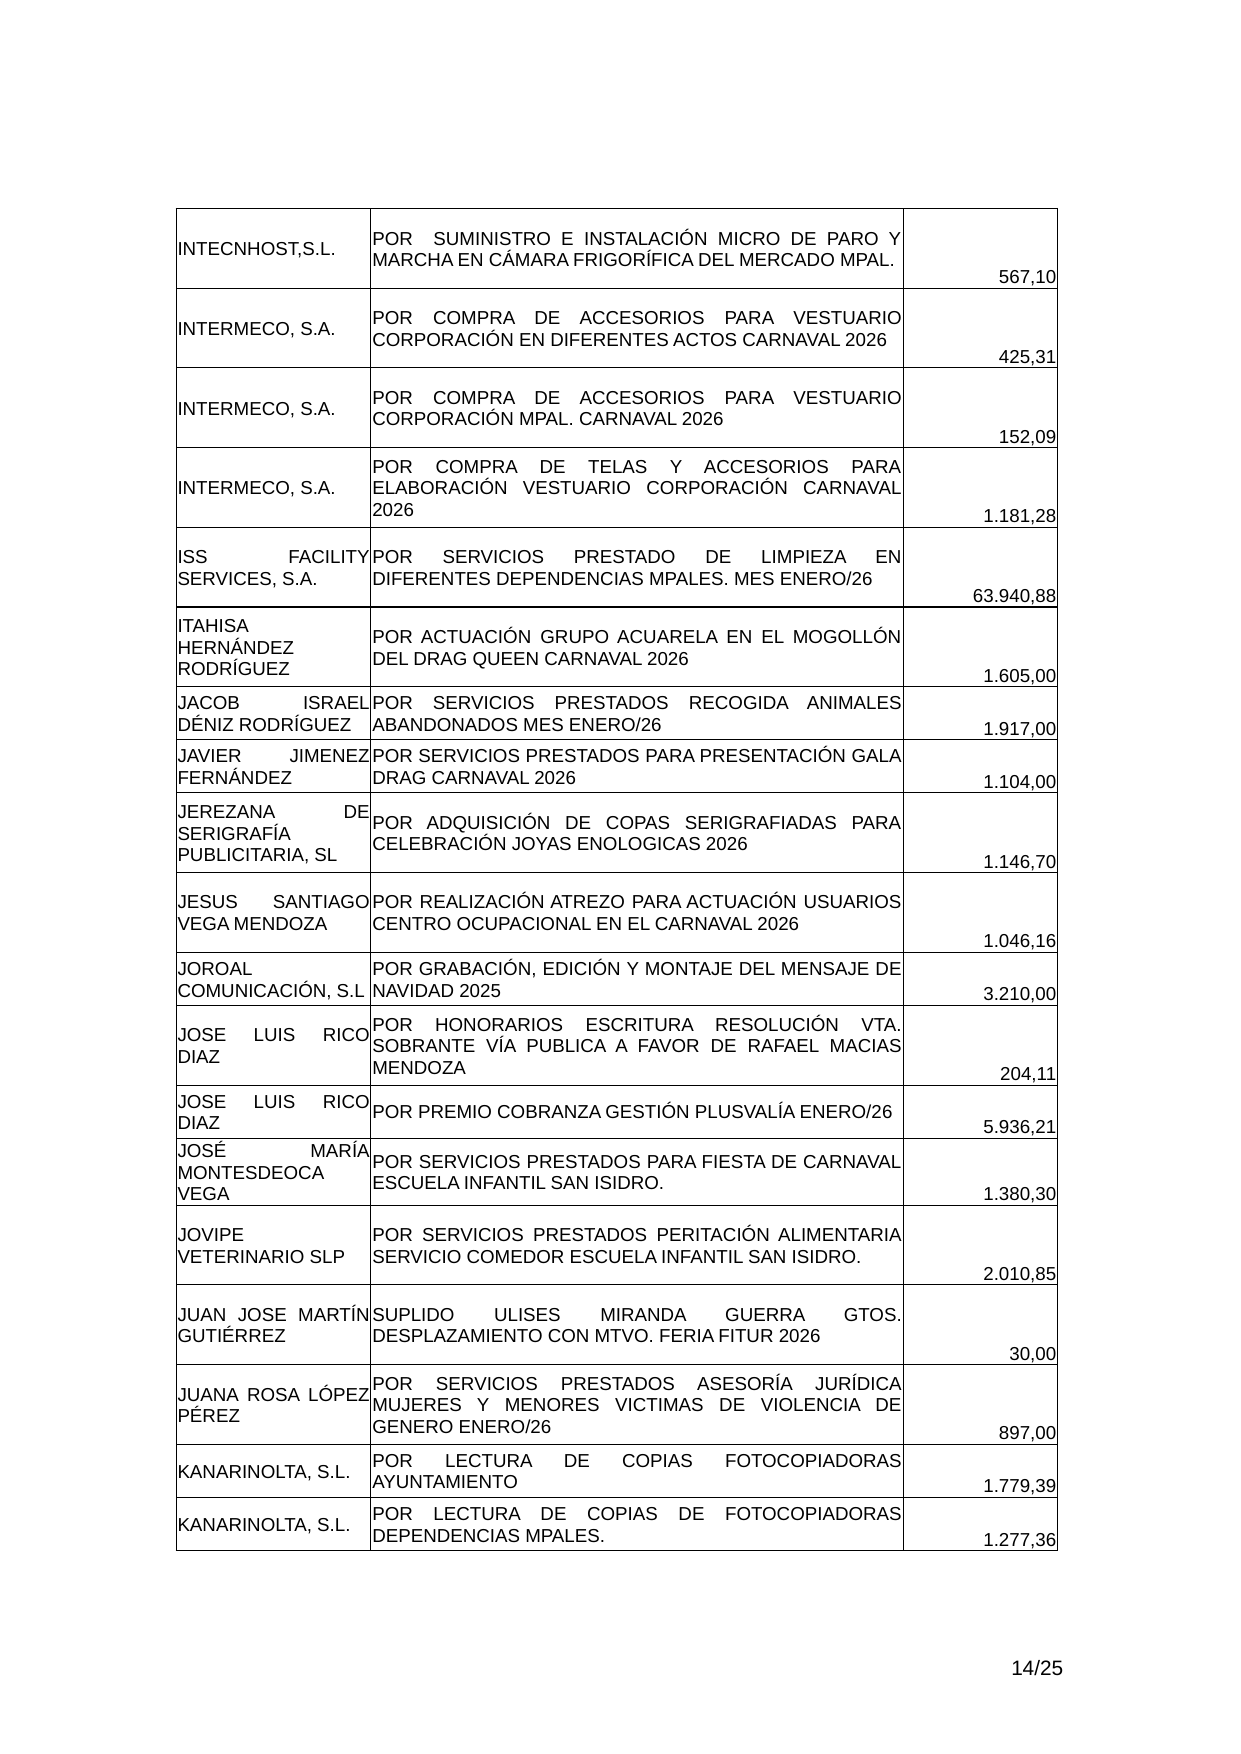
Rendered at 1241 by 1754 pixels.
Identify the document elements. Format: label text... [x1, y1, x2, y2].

table_cell ISS FACILITY SERVICES, S.A. [177, 528, 370, 606]
table_cell 204,11 [904, 1006, 1057, 1084]
table_cell 1.146,70 [904, 793, 1057, 872]
table_cell 1.277,36 [904, 1498, 1057, 1550]
table_cell KANARINOLTA, S.L. [177, 1498, 370, 1550]
table_cell POR ACTUACIÓN GRUPO ACUARELA EN EL MOGOLLÓN DEL DRAG QUEEN CARNAVAL 2026 [371, 608, 903, 686]
table_cell 1.605,00 [904, 608, 1057, 686]
table_cell INTERMECO, S.A. [177, 289, 370, 367]
table_cell INTERMECO, S.A. [177, 368, 370, 447]
table_cell POR LECTURA DE COPIAS DE FOTOCOPIADORAS DEPENDENCIAS MPALES. [371, 1498, 903, 1550]
table_cell POR COMPRA DE ACCESORIOS PARA VESTUARIO CORPORACIÓN MPAL. CARNAVAL 2026 [371, 368, 903, 447]
table_cell 1.104,00 [904, 740, 1057, 792]
table_cell JUAN JOSE MARTÍN GUTIÉRREZ [177, 1285, 370, 1364]
table_cell JOSE LUIS RICO DIAZ [177, 1086, 370, 1138]
table_cell 5.936,21 [904, 1086, 1057, 1138]
table_cell 3.210,00 [904, 953, 1057, 1005]
table_cell 1.181,28 [904, 448, 1057, 527]
table_cell 425,31 [904, 289, 1057, 367]
table_cell JUANA ROSA LÓPEZ PÉREZ [177, 1365, 370, 1444]
table_cell KANARINOLTA, S.L. [177, 1445, 370, 1497]
table_cell POR SERVICIOS PRESTADOS RECOGIDA ANIMALES ABANDONADOS MES ENERO/26 [371, 687, 903, 739]
table_cell 63.940,88 [904, 528, 1057, 606]
table_cell POR HONORARIOS ESCRITURA RESOLUCIÓN VTA. SOBRANTE VÍA PUBLICA A FAVOR DE RAFAEL MACIAS MENDOZA [371, 1006, 903, 1084]
table_cell 1.779,39 [904, 1445, 1057, 1497]
table_cell ITAHISA HERNÁNDEZ RODRÍGUEZ [177, 608, 370, 686]
table_cell JACOB ISRAEL DÉNIZ RODRÍGUEZ [177, 687, 370, 739]
table_cell 1.917,00 [904, 687, 1057, 739]
table_cell JAVIER JIMENEZ FERNÁNDEZ [177, 740, 370, 792]
table_cell JOROAL COMUNICACIÓN, S.L [177, 953, 370, 1005]
table_cell 567,10 [904, 209, 1057, 288]
table_cell POR SERVICIOS PRESTADO DE LIMPIEZA EN DIFERENTES DEPENDENCIAS MPALES. MES ENERO/26 [371, 528, 903, 606]
table_cell POR SERVICIOS PRESTADOS ASESORÍA JURÍDICA MUJERES Y MENORES VICTIMAS DE VIOLENCIA DE GENERO ENERO/26 [371, 1365, 903, 1444]
table_cell 1.046,16 [904, 873, 1057, 952]
table_cell POR PREMIO COBRANZA GESTIÓN PLUSVALÍA ENERO/26 [371, 1086, 903, 1138]
table_cell POR SERVICIOS PRESTADOS PARA FIESTA DE CARNAVAL ESCUELA INFANTIL SAN ISIDRO. [371, 1139, 903, 1204]
table_cell POR SUMINISTRO E INSTALACIÓN MICRO DE PARO Y MARCHA EN CÁMARA FRIGORÍFICA DEL MERCADO MPAL. [371, 209, 903, 288]
table_cell 1.380,30 [904, 1139, 1057, 1204]
table_cell 30,00 [904, 1285, 1057, 1364]
table_cell POR LECTURA DE COPIAS FOTOCOPIADORAS AYUNTAMIENTO [371, 1445, 903, 1497]
table_cell 2.010,85 [904, 1206, 1057, 1284]
table_cell POR GRABACIÓN, EDICIÓN Y MONTAJE DEL MENSAJE DE NAVIDAD 2025 [371, 953, 903, 1005]
table_cell JESUS SANTIAGO VEGA MENDOZA [177, 873, 370, 952]
table_cell SUPLIDO ULISES MIRANDA GUERRA GTOS. DESPLAZAMIENTO CON MTVO. FERIA FITUR 2026 [371, 1285, 903, 1364]
table_cell POR SERVICIOS PRESTADOS PERITACIÓN ALIMENTARIA SERVICIO COMEDOR ESCUELA INFANTIL SAN ISIDRO. [371, 1206, 903, 1284]
table_cell JOSÉ MARÍA MONTESDEOCA VEGA [177, 1139, 370, 1204]
table_cell JEREZANA DE SERIGRAFÍA PUBLICITARIA, SL [177, 793, 370, 872]
table_cell POR COMPRA DE TELAS Y ACCESORIOS PARA ELABORACIÓN VESTUARIO CORPORACIÓN CARNAVAL 2026 [371, 448, 903, 527]
table_cell INTERMECO, S.A. [177, 448, 370, 527]
table_cell JOSE LUIS RICO DIAZ [177, 1006, 370, 1084]
table_cell JOVIPE VETERINARIO SLP [177, 1206, 370, 1284]
table_cell 897,00 [904, 1365, 1057, 1444]
table_cell POR ADQUISICIÓN DE COPAS SERIGRAFIADAS PARA CELEBRACIÓN JOYAS ENOLOGICAS 2026 [371, 793, 903, 872]
table_cell 152,09 [904, 368, 1057, 447]
table_cell POR COMPRA DE ACCESORIOS PARA VESTUARIO CORPORACIÓN EN DIFERENTES ACTOS CARNAVAL 2026 [371, 289, 903, 367]
table_cell INTECNHOST,S.L. [177, 209, 370, 288]
table_cell POR SERVICIOS PRESTADOS PARA PRESENTACIÓN GALA DRAG CARNAVAL 2026 [371, 740, 903, 792]
table_cell POR REALIZACIÓN ATREZO PARA ACTUACIÓN USUARIOS CENTRO OCUPACIONAL EN EL CARNAVAL 2026 [371, 873, 903, 952]
